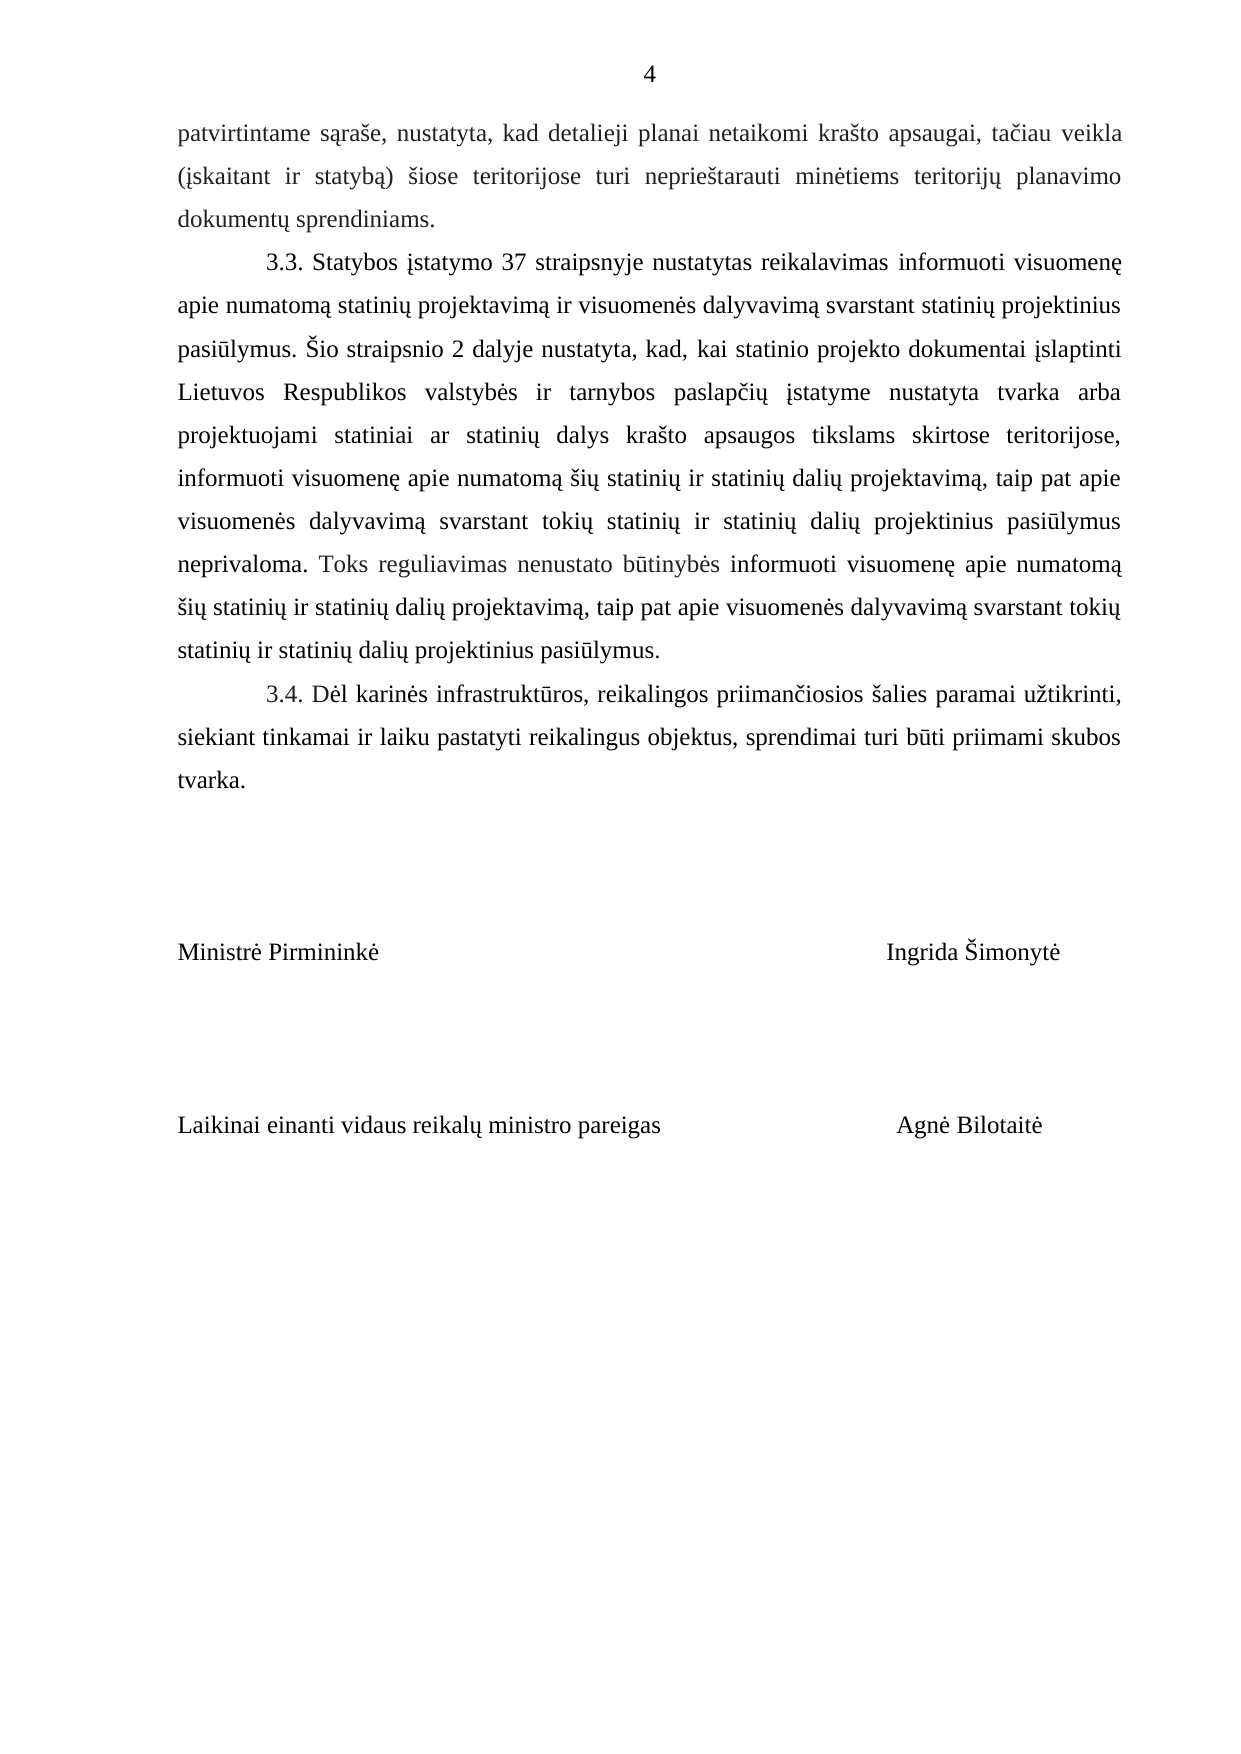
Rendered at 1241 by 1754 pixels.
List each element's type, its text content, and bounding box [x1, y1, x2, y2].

text patvirtintame sąraše, nustatyta, kad detalieji planai netaikomi krašto apsaugai, tačiau veikla (įskaitant ir statybą) šiose teritorijose turi neprieštarauti minėtiems teritorijų planavimo dokumentų sprendiniams. [177, 118, 1122, 233]
text Laikinai einanti vidaus reikalų ministro pareigas Agnė Bilotaitė [177, 1110, 1122, 1139]
text Ministrė Pirmininkė Ingrida Šimonytė [177, 937, 1122, 966]
text 3.3. Statybos įstatymo 37 straipsnyje nustatytas reikalavimas informuoti visuomenę apie numatomą statinių projektavimą ir visuomenės dalyvavimą svarstant statinių projektinius pasiūlymus. Šio straipsnio 2 dalyje nustatyta, kad, kai statinio projekto dokumentai įslaptinti Lietuvos Respublikos valstybės ir tarnybos paslapčių įstatyme nustatyta tvarka arba projektuojami statiniai ar statinių dalys krašto apsaugos tikslams skirtose teritorijose, informuoti visuomenę apie numatomą šių statinių ir statinių dalių projektavimą, taip pat apie visuomenės dalyvavimą svarstant tokių statinių ir statinių dalių projektinius pasiūlymus neprivaloma. Toks reguliavimas nenustato būtinybės informuoti visuomenę apie numatomą šių statinių ir statinių dalių projektavimą, taip pat apie visuomenės dalyvavimą svarstant tokių statinių ir statinių dalių projektinius pasiūlymus. [177, 247, 1122, 664]
text 3.4. Dėl karinės infrastruktūros, reikalingos priimančiosios šalies paramai užtikrinti, siekiant tinkamai ir laiku pastatyti reikalingus objektus, sprendimai turi būti priimami skubos tvarka. [177, 679, 1122, 794]
